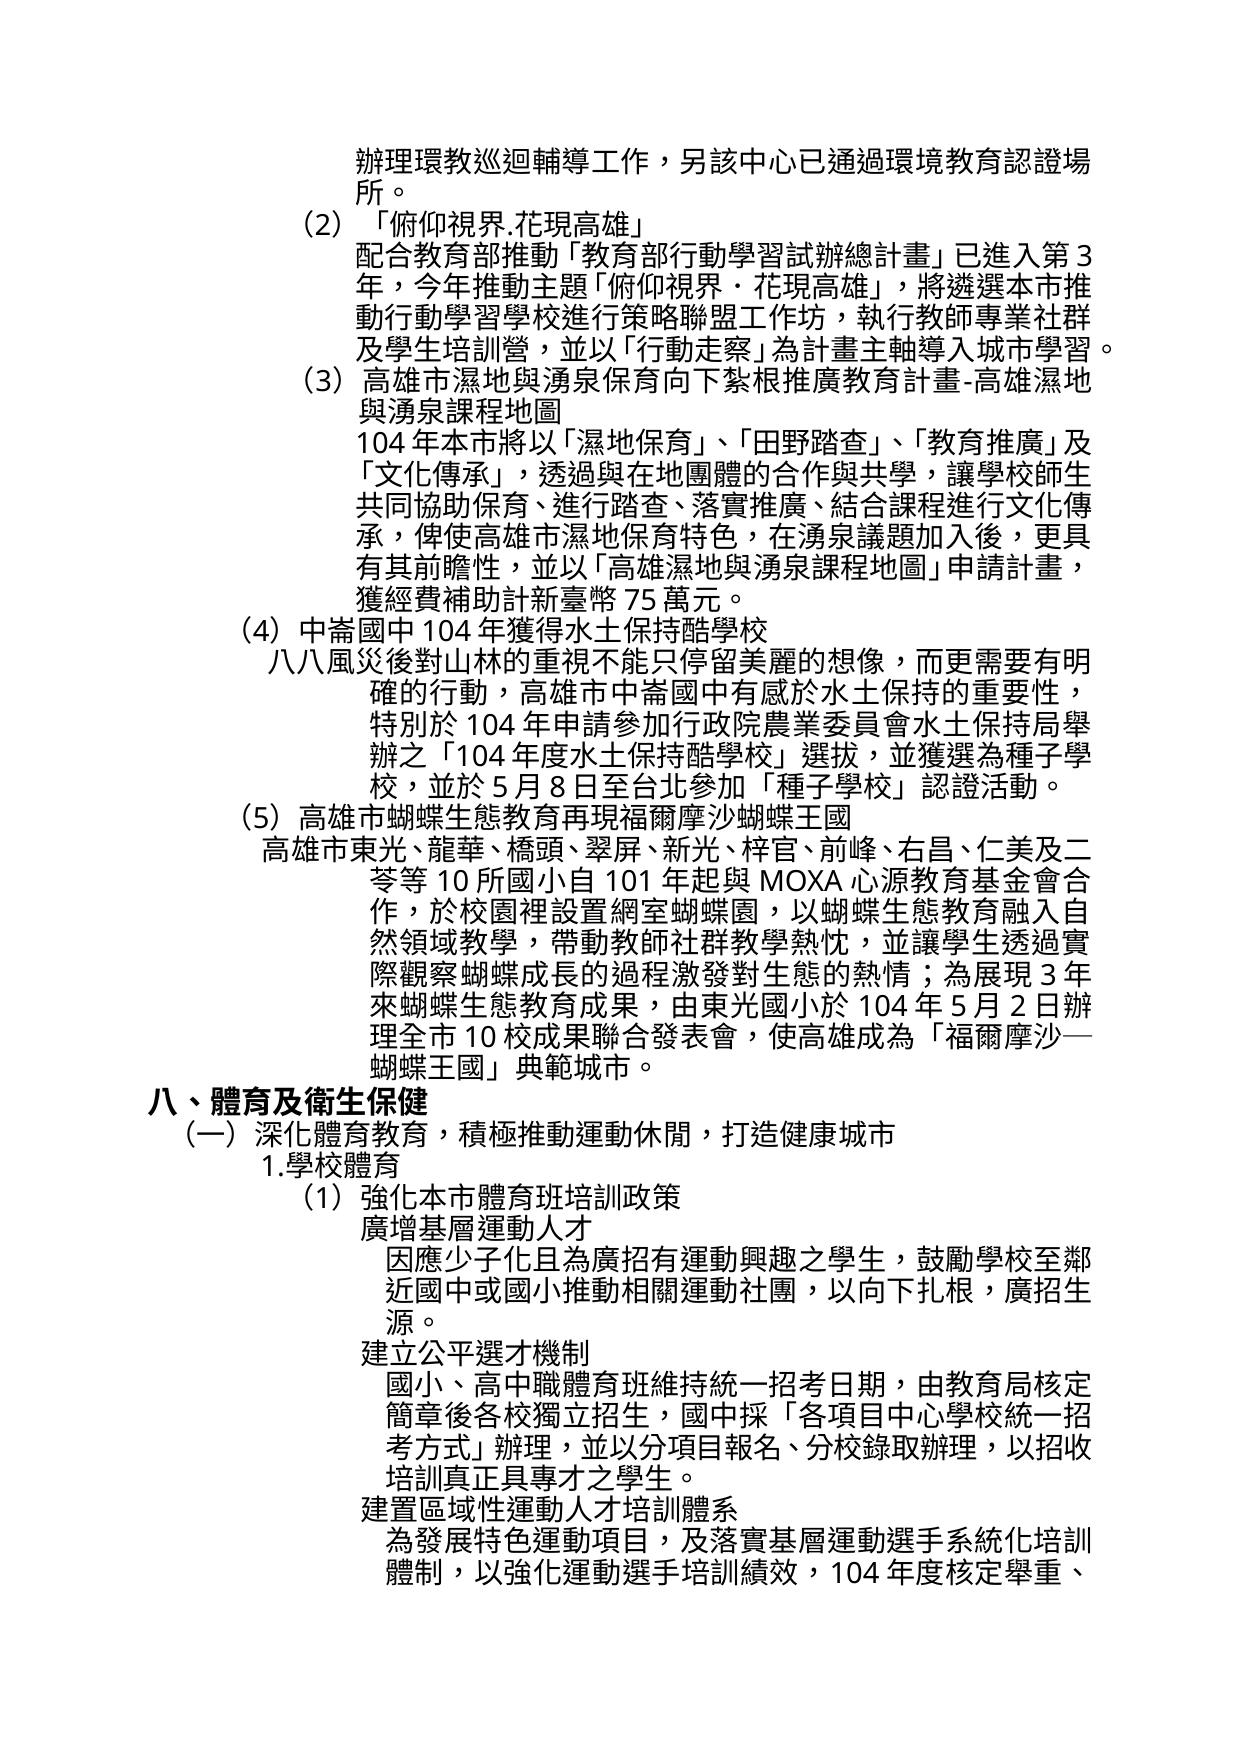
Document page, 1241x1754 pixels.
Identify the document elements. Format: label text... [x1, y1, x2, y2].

text 建立公平選才機制 [360, 1339, 1092, 1371]
text 廣增基層運動人才 [360, 1214, 1092, 1246]
text （一）深化體育教育，積極推動運動休閒，打造健康城市 [148, 1121, 1092, 1152]
text 1.學校體育 [260, 1152, 1092, 1183]
text （5）高雄市蝴蝶生態教育再現福爾摩沙蝴蝶王國 [148, 804, 1092, 835]
text 配合教育部推動「教育部行動學習試辦總計畫」已進入第3年，今年推動主題「俯仰視界．花現高雄」，將遴選本市推動行動學習學校進行策略聯盟工作坊，執行教師專業社群及學生培訓營，並以「行動走察」為計畫主軸導入城市學習。 [355, 241, 1092, 366]
text 八八風災後對山林的重視不能只停留美麗的想像，而更需要有明確的行動，高雄市中崙國中有感於水土保持的重要性，特別於104年申請參加行政院農業委員會水土保持局舉辦之「104年度水土保持酷學校」選拔，並獲選為種子學校，並於5月8日至台北參加「種子學校」認證活動。 [148, 648, 1092, 804]
text 八、體育及衛生保健 [148, 1085, 1092, 1121]
text 辦理環教巡迴輔導工作，另該中心已通過環境教育認證場所。 [355, 148, 1092, 210]
text 104年本市將以「濕地保育」、「田野踏查」、「教育推廣」及「文化傳承」，透過與在地團體的合作與共學，讓學校師生共同協助保育、進行踏查、落實推廣、結合課程進行文化傳承，俾使高雄市濕地保育特色，在湧泉議題加入後，更具有其前瞻性，並以「高雄濕地與湧泉課程地圖」申請計畫，獲經費補助計新臺幣75萬元。 [355, 429, 1092, 616]
text 高雄市東光、龍華、橋頭、翠屏、新光、梓官、前峰、右昌、仁美及二苓等10所國小自101年起與MOXA心源教育基金會合作，於校園裡設置網室蝴蝶園，以蝴蝶生態教育融入自然領域教學，帶動教師社群教學熱忱，並讓學生透過實際觀察蝴蝶成長的過程激發對生態的熱情；為展現3年來蝴蝶生態教育成果，由東光國小於104年5月2日辦理全市10校成果聯合發表會，使高雄成為「福爾摩沙─蝴蝶王國」典範城市。 [148, 835, 1092, 1085]
text 為發展特色運動項目，及落實基層運動選手系統化培訓體制，以強化運動選手培訓績效，104年度核定舉重、 [385, 1527, 1092, 1589]
text 建置區域性運動人才培訓體系 [360, 1496, 1092, 1527]
text 因應少子化且為廣招有運動興趣之學生，鼓勵學校至鄰近國中或國小推動相關運動社團，以向下扎根，廣招生源。 [385, 1246, 1092, 1339]
text （1）強化本市體育班培訓政策 [285, 1183, 1092, 1214]
text 國小、高中職體育班維持統一招考日期，由教育局核定簡章後各校獨立招生，國中採「各項目中心學校統一招考方式」辦理，並以分項目報名、分校錄取辦理，以招收培訓真正具專才之學生。 [385, 1371, 1092, 1496]
text （4）中崙國中104年獲得水土保持酷學校 [148, 616, 1092, 648]
text （3）高雄市濕地與湧泉保育向下紮根推廣教育計畫-高雄濕地與湧泉課程地圖 [285, 366, 1092, 429]
text （2）「俯仰視界.花現高雄」 [285, 210, 1092, 241]
